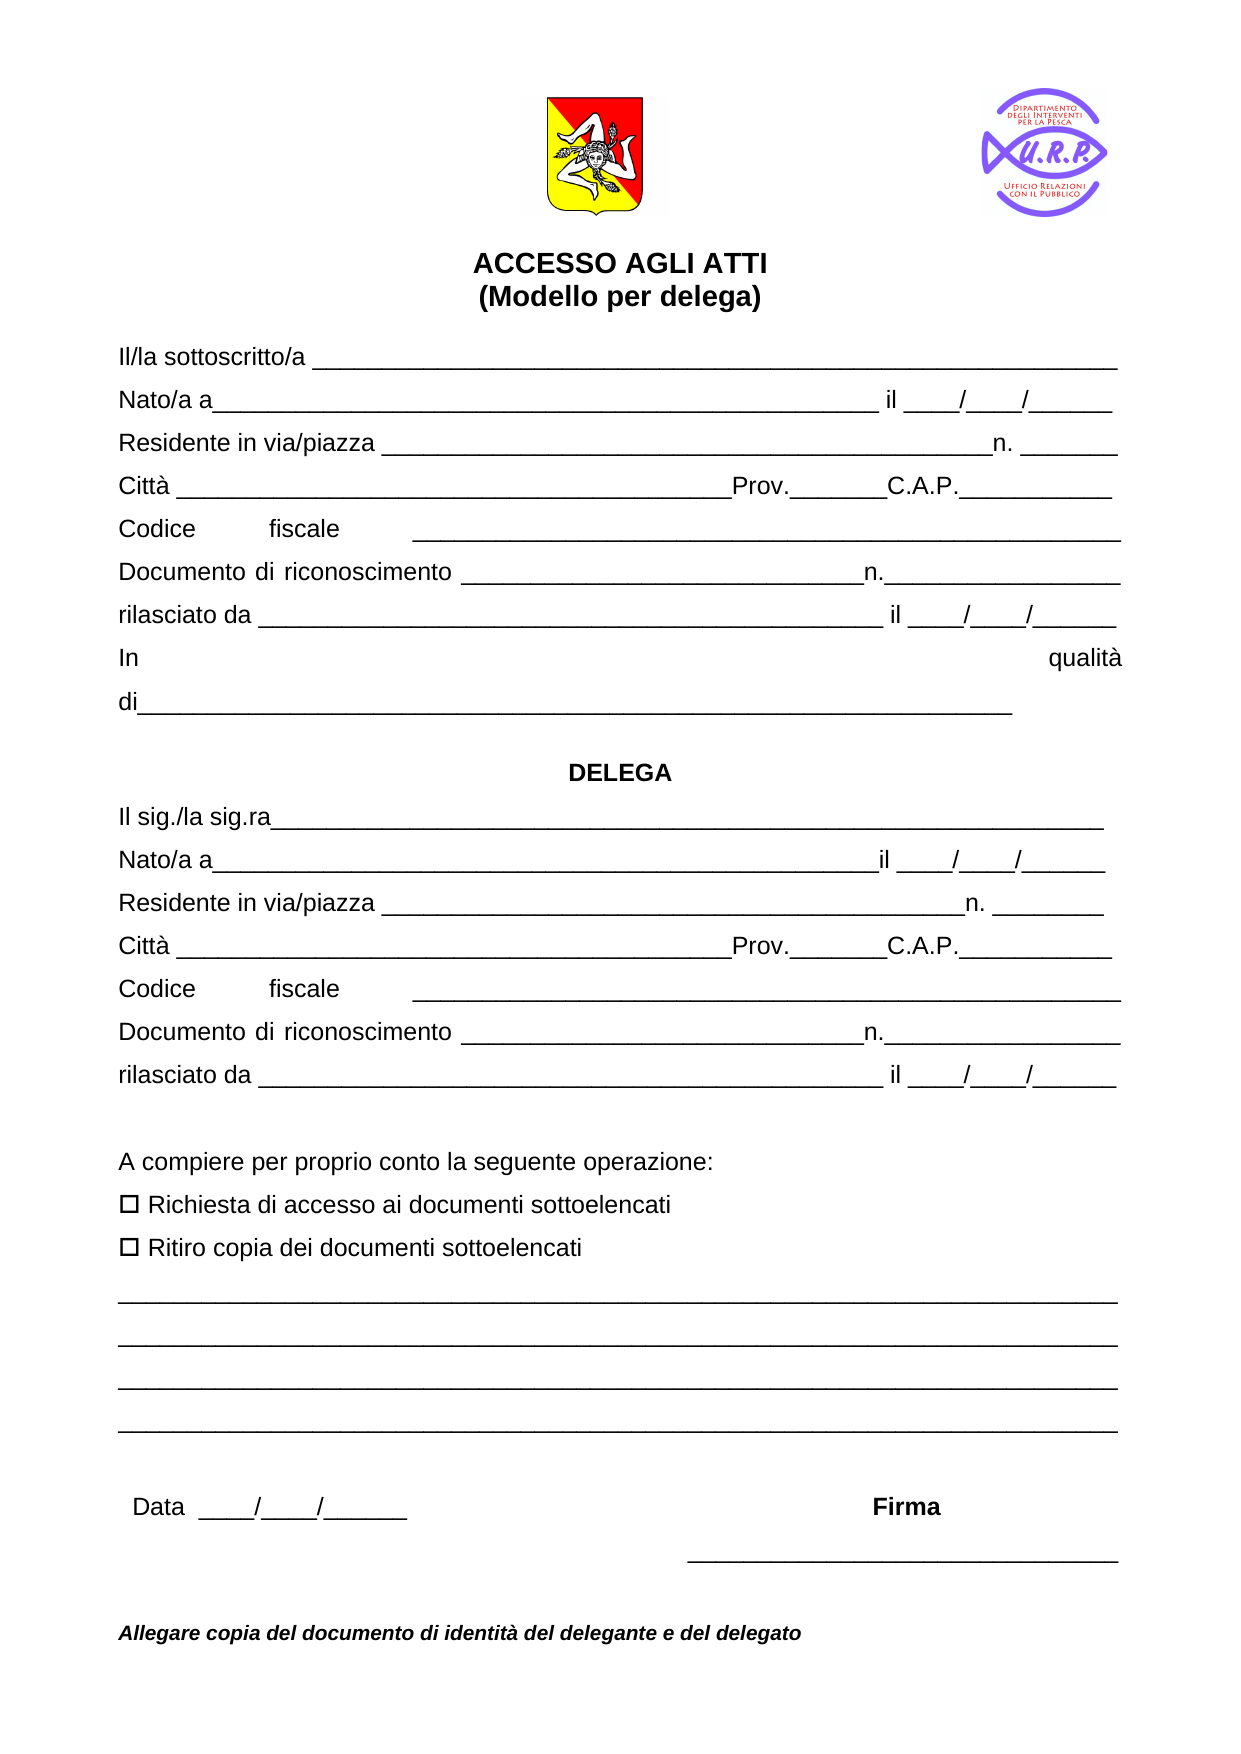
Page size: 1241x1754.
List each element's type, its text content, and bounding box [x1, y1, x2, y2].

picture [981, 88, 1108, 217]
text _______________________________ [118, 1535, 1122, 1563]
text Allegare copia del documento di identità del delegante e del delegato [118, 1621, 1122, 1645]
text ________________________________________________________________________________________________________________________________________________ [118, 1362, 1122, 1434]
text  Ritiro copia dei documenti sottoelencati [118, 1233, 1122, 1262]
text Città ________________________________________Prov._______C.A.P.___________ [118, 931, 1122, 959]
text Codice fiscale ___________________________________________________ Documento di riconoscimento _____________________________n._________________ rilasciato da _____________________________________________ il ____/____/______ [118, 514, 1122, 629]
text Residente in via/piazza __________________________________________n. ________ [118, 888, 1122, 916]
text Data ____/____/______ Firma [118, 1492, 1122, 1520]
text ________________________________________________________________________________________________________________________________________________ [118, 1276, 1122, 1348]
text Il sig./la sig.ra____________________________________________________________ [118, 801, 1122, 830]
text In qualità di_______________________________________________________________ [118, 643, 1122, 715]
text ACCESSO AGLI ATTI [118, 246, 1122, 279]
text Nato/a a________________________________________________ il ____/____/______ [118, 384, 1122, 413]
text Residente in via/piazza ____________________________________________n. _______ [118, 428, 1122, 456]
text Il/la sottoscritto/a __________________________________________________________ [118, 341, 1122, 370]
text Nato/a a________________________________________________il ____/____/______ [118, 844, 1122, 873]
text DELEGA [118, 758, 1122, 787]
text A compiere per proprio conto la seguente operazione: [118, 1146, 1122, 1175]
text (Modello per delega) [118, 279, 1122, 313]
text Codice fiscale ___________________________________________________ Documento di riconoscimento _____________________________n._________________ rilasciato da _____________________________________________ il ____/____/______ [118, 974, 1122, 1089]
text Città ________________________________________Prov._______C.A.P.___________ [118, 471, 1122, 499]
text  Richiesta di accesso ai documenti sottoelencati [118, 1189, 1122, 1218]
picture [520, 97, 670, 217]
